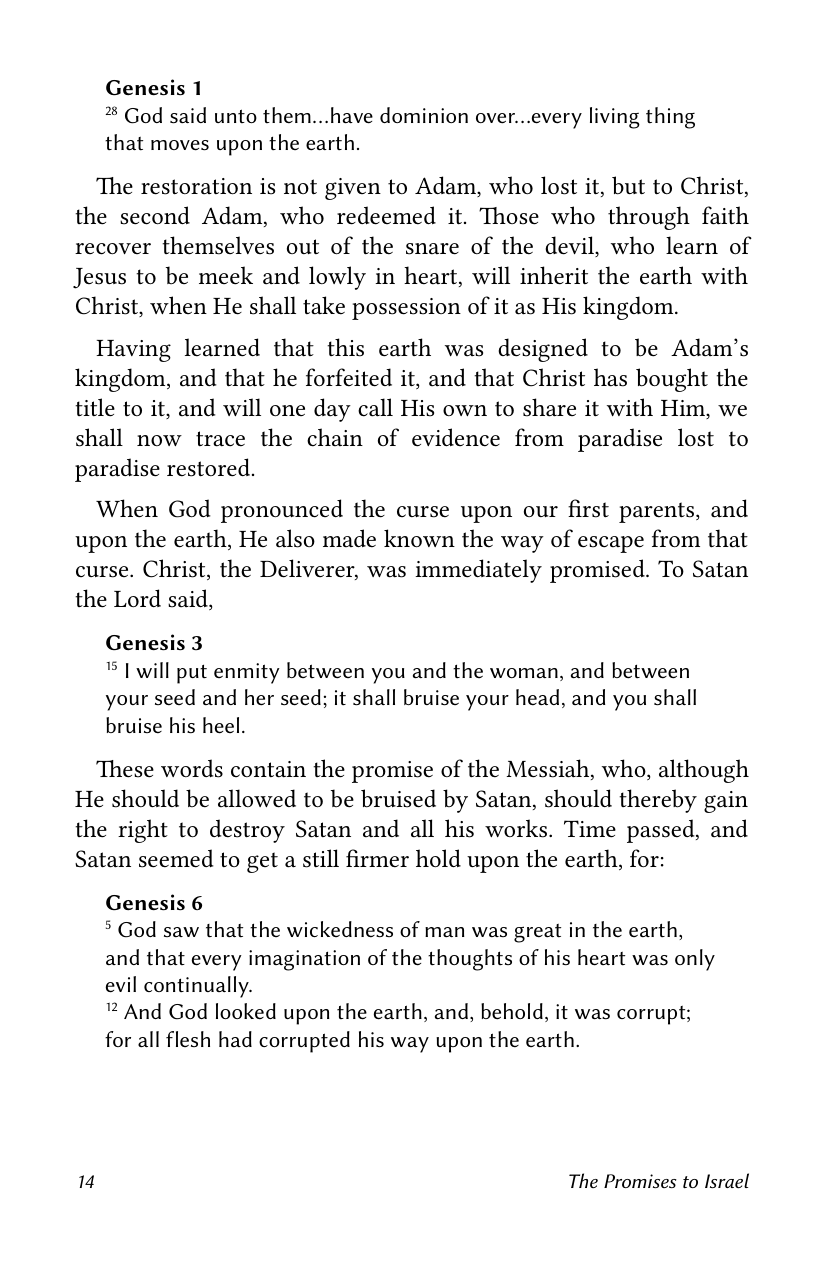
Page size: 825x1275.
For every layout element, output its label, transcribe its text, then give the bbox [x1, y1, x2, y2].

text 5 God saw that the wickedness of man was great in the earth, and that every imagination of the thoughts of his heart was only evil continually. [105, 917, 720, 998]
text Genesis 3 [105, 630, 750, 656]
text 15 I will put enmity between you and the woman, and between your seed and her seed; it shall bruise your head, and you shall bruise his heel. [105, 658, 720, 739]
text These words contain the promise of the Messiah, who, although He should be allowed to be bruised by Satan, should thereby gain the right to destroy Satan and all his works. Time passed, and Satan seemed to get a still firmer hold upon the earth, for: [75, 755, 750, 873]
text The restoration is not given to Adam, who lost it, but to Christ, the second Adam, who redeemed it. Those who through faith recover themselves out of the snare of the devil, who learn of Jesus to be meek and lowly in heart, will inherit the earth with Christ, when He shall take possession of it as His kingdom. [75, 172, 750, 321]
text Genesis 1 [105, 75, 750, 101]
text Having learned that this earth was designed to be Adam’s kingdom, and that he forfeited it, and that Christ has bought the title to it, and will one day call His own to share it with Him, we shall now trace the chain of evidence from paradise lost to paradise restored. [75, 334, 750, 482]
text When God pronounced the curse upon our first parents, and upon the earth, He also made known the way of escape from that curse. Christ, the Deliverer, was immediately promised. To Satan the Lord said, [75, 496, 750, 614]
text 12 And God looked upon the earth, and, behold, it was corrupt; for all flesh had corrupted his way upon the earth. [105, 999, 720, 1053]
text 28 God said unto them...have dominion over...every living thing that moves upon the earth. [105, 103, 720, 156]
text Genesis 6 [105, 889, 750, 916]
